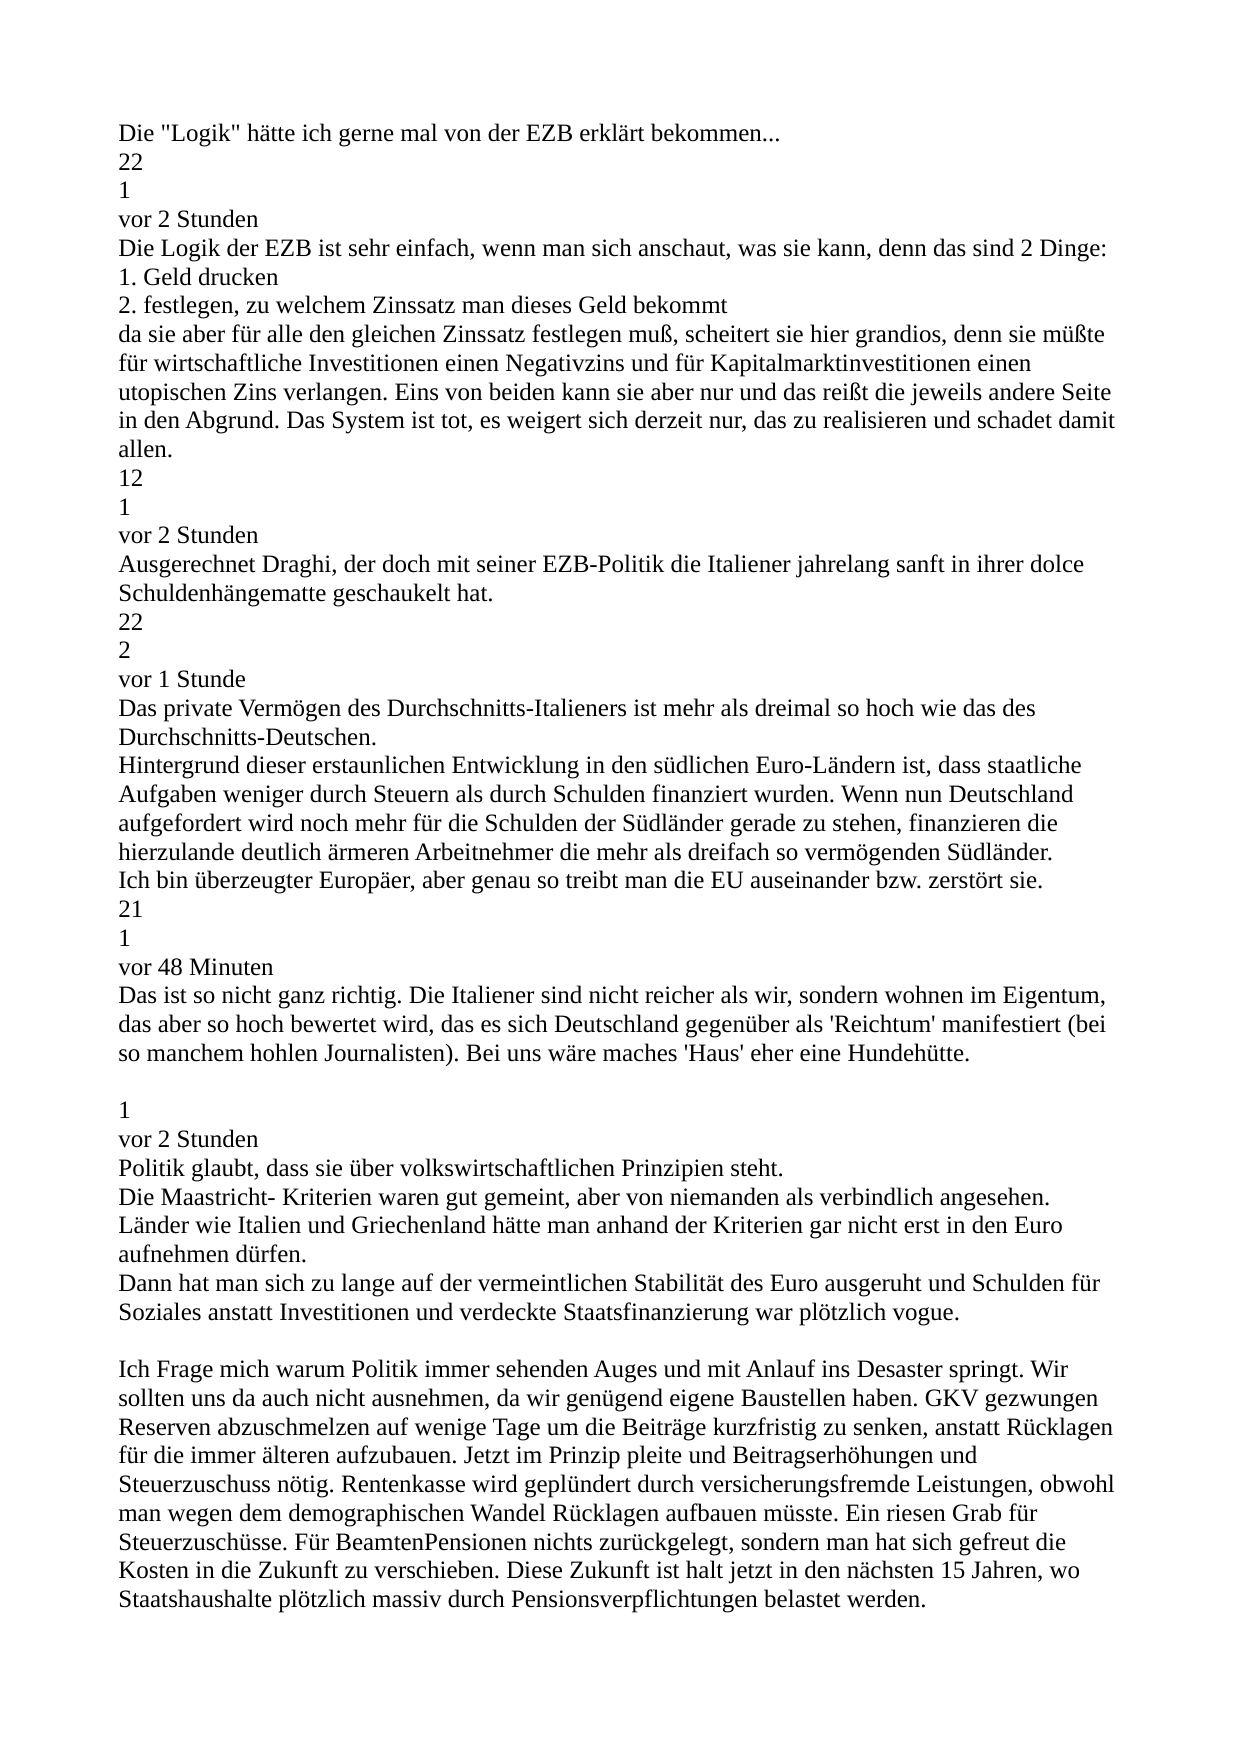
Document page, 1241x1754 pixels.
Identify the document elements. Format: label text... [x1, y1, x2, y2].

text 21 [118, 894, 1122, 923]
text Ich Frage mich warum Politik immer sehenden Auges und mit Anlauf ins Desaster springt. Wir sollten uns da auch nicht ausnehmen, da wir genügend eigene Baustellen haben. GKV gezwungen Reserven abzuschmelzen auf wenige Tage um die Beiträge kurzfristig zu senken, anstatt Rücklagen für die immer älteren aufzubauen. Jetzt im Prinzip pleite und Beitragserhöhungen und Steuerzuschuss nötig. Rentenkasse wird geplündert durch versicherungsfremde Leistungen, obwohl man wegen dem demographischen Wandel Rücklagen aufbauen müsste. Ein riesen Grab für Steuerzuschüsse. Für BeamtenPensionen nichts zurückgelegt, sondern man hat sich gefreut die Kosten in die Zukunft zu verschieben. Diese Zukunft ist halt jetzt in den nächsten 15 Jahren, wo Staatshaushalte plötzlich massiv durch Pensionsverpflichtungen belastet werden. [118, 1354, 1122, 1613]
text Hintergrund dieser erstaunlichen Entwicklung in den südlichen Euro-Ländern ist, dass staatliche Aufgaben weniger durch Steuern als durch Schulden finanziert wurden. Wenn nun Deutschland aufgefordert wird noch mehr für die Schulden der Südländer gerade zu stehen, finanzieren die hierzulande deutlich ärmeren Arbeitnehmer die mehr als dreifach so vermögenden Südländer. [118, 751, 1122, 866]
text 1 [118, 923, 1122, 952]
text 22 [118, 607, 1122, 636]
text Politik glaubt, dass sie über volkswirtschaftlichen Prinzipien steht. [118, 1153, 1122, 1182]
text vor 2 Stunden [118, 521, 1122, 549]
text Dann hat man sich zu lange auf der vermeintlichen Stabilität des Euro ausgeruht und Schulden für Soziales anstatt Investitionen und verdeckte Staatsfinanzierung war plötzlich vogue. [118, 1268, 1122, 1326]
text vor 1 Stunde [118, 664, 1122, 693]
text 1. Geld drucken [118, 262, 1122, 291]
text Ausgerechnet Draghi, der doch mit seiner EZB-Politik die Italiener jahrelang sanft in ihrer dolce Schuldenhängematte geschaukelt hat. [118, 549, 1122, 607]
text Die "Logik" hätte ich gerne mal von der EZB erklärt bekommen... [118, 118, 1122, 147]
text 12 [118, 463, 1122, 492]
text 1 [118, 1096, 1122, 1124]
text Das private Vermögen des Durchschnitts-Italieners ist mehr als dreimal so hoch wie das des Durchschnitts-Deutschen. [118, 693, 1122, 751]
text vor 2 Stunden [118, 1124, 1122, 1153]
text Länder wie Italien und Griechenland hätte man anhand der Kriterien gar nicht erst in den Euro aufnehmen dürfen. [118, 1211, 1122, 1268]
text 2. festlegen, zu welchem Zinssatz man dieses Geld bekommt [118, 291, 1122, 319]
text Die Maastricht- Kriterien waren gut gemeint, aber von niemanden als verbindlich angesehen. [118, 1182, 1122, 1211]
text 22 [118, 147, 1122, 176]
text 1 [118, 492, 1122, 521]
text da sie aber für alle den gleichen Zinssatz festlegen muß, scheitert sie hier grandios, denn sie müßte für wirtschaftliche Investitionen einen Negativzins und für Kapitalmarktinvestitionen einen utopischen Zins verlangen. Eins von beiden kann sie aber nur und das reißt die jeweils andere Seite in den Abgrund. Das System ist tot, es weigert sich derzeit nur, das zu realisieren und schadet damit allen. [118, 319, 1122, 463]
text 1 [118, 176, 1122, 204]
text Das ist so nicht ganz richtig. Die Italiener sind nicht reicher als wir, sondern wohnen im Eigentum, das aber so hoch bewertet wird, das es sich Deutschland gegenüber als 'Reichtum' manifestiert (bei so manchem hohlen Journalisten). Bei uns wäre maches 'Haus' eher eine Hundehütte. [118, 981, 1122, 1067]
text Die Logik der EZB ist sehr einfach, wenn man sich anschaut, was sie kann, denn das sind 2 Dinge: [118, 233, 1122, 262]
text vor 2 Stunden [118, 204, 1122, 233]
text 2 [118, 636, 1122, 664]
text Ich bin überzeugter Europäer, aber genau so treibt man die EU auseinander bzw. zerstört sie. [118, 866, 1122, 894]
text vor 48 Minuten [118, 952, 1122, 981]
